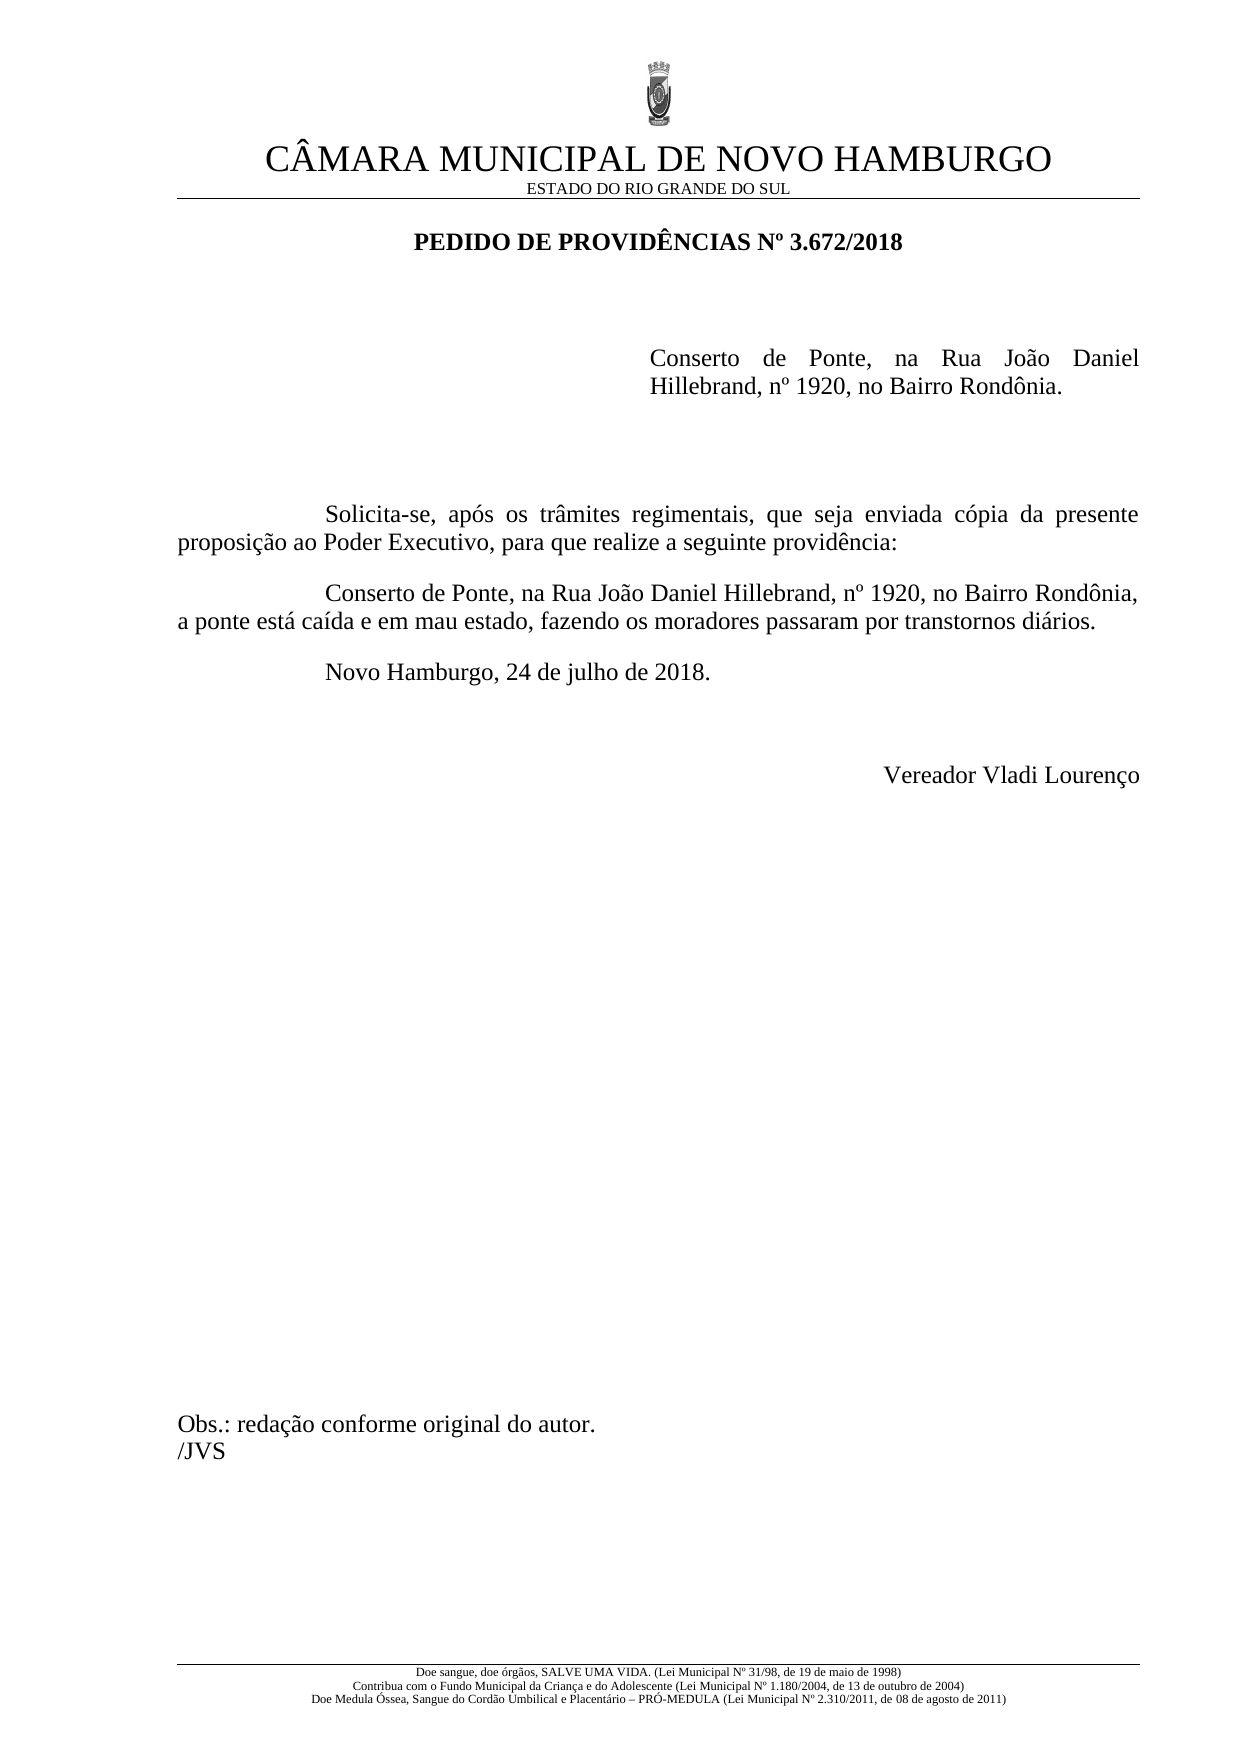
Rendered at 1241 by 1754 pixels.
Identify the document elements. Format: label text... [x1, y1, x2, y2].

text Vereador Vladi Lourenço [177, 761, 1140, 788]
text Solicita-se, após os trâmites regimentais, que seja enviada cópia da presente proposição ao Poder Executivo, para que realize a seguinte providência: [177, 500, 1140, 556]
text Conserto de Ponte, na Rua João Daniel Hillebrand, nº 1920, no Bairro Rondônia, a ponte está caída e em mau estado, fazendo os moradores passaram por transtornos diários. [177, 579, 1140, 635]
text Obs.: redação conforme original do autor. [177, 1410, 1140, 1437]
text Novo Hamburgo, 24 de julho de 2018. [177, 658, 1140, 686]
text /JVS [177, 1437, 1140, 1465]
text PEDIDO DE PROVIDÊNCIAS Nº 3.672/2018 [177, 228, 1140, 256]
text Conserto de Ponte, na Rua João Daniel Hillebrand, nº 1920, no Bairro Rondônia. [649, 344, 1140, 400]
